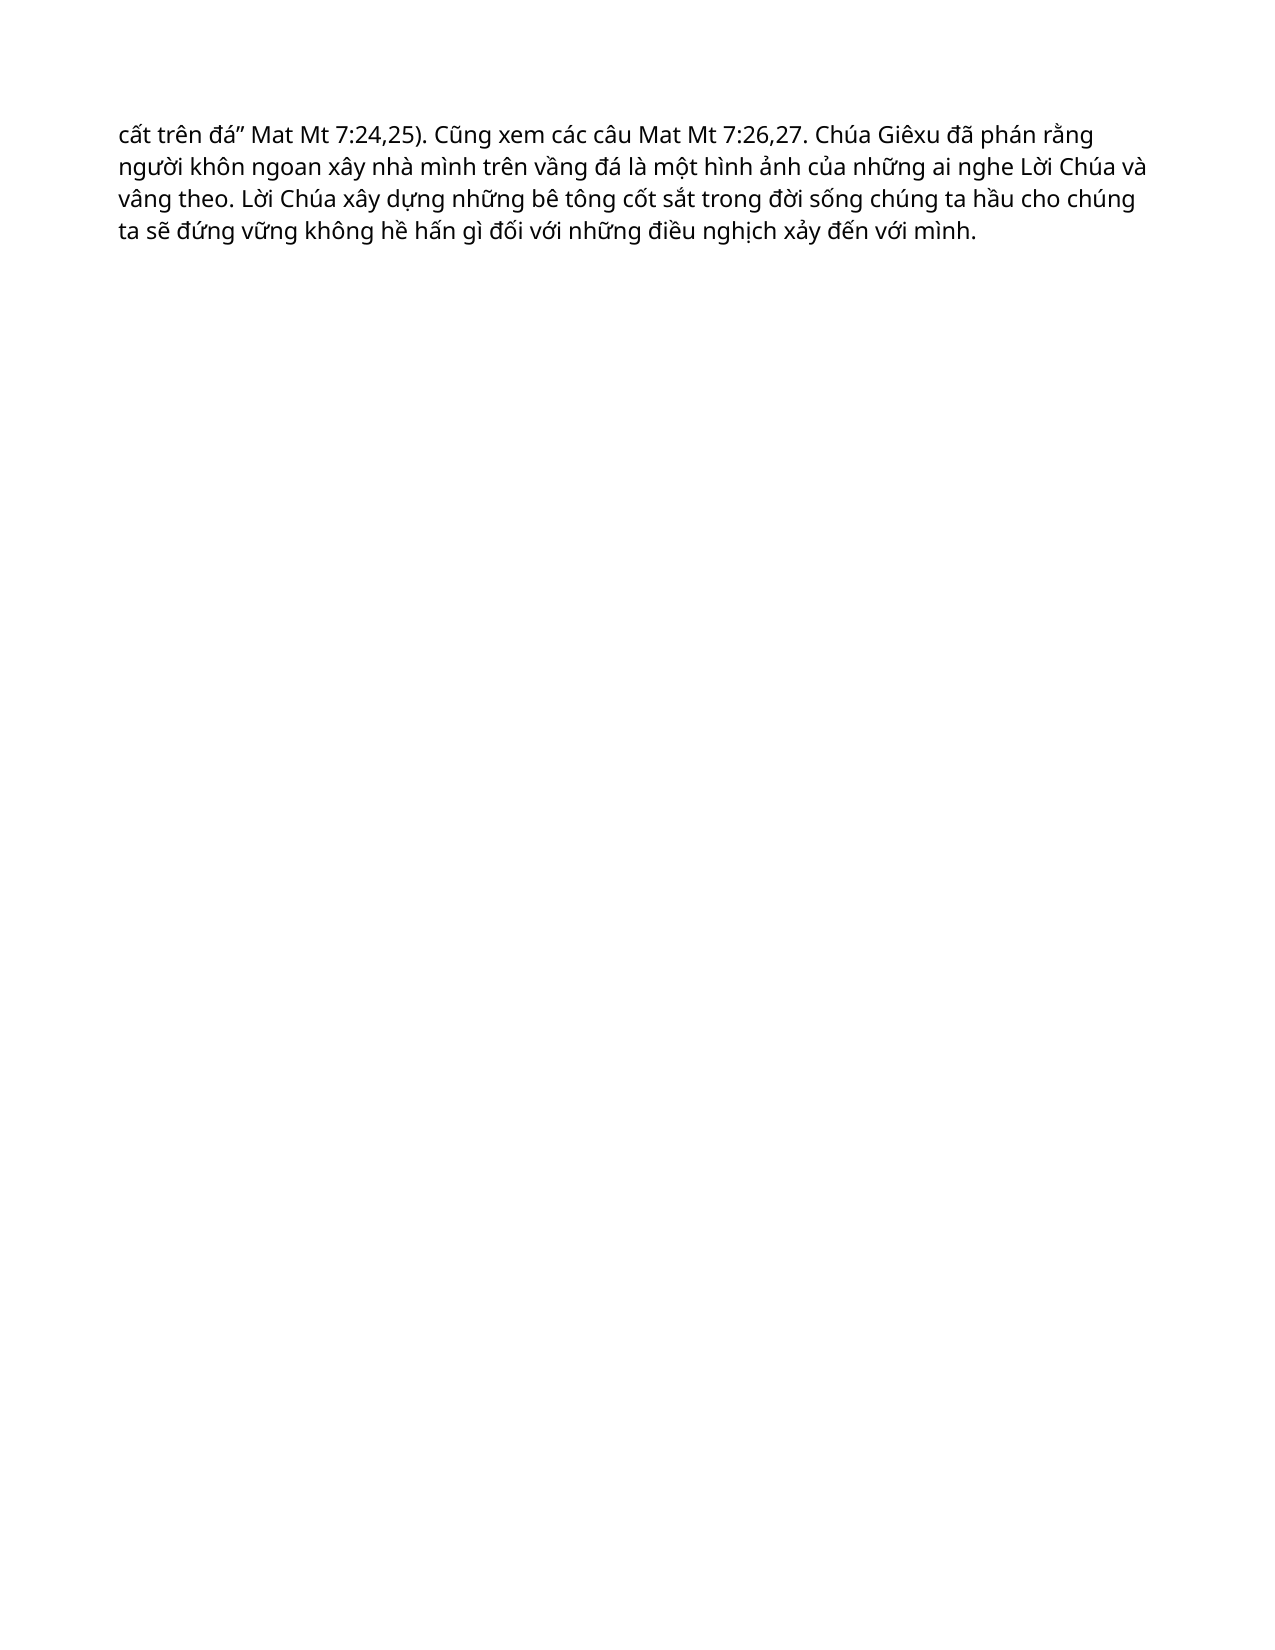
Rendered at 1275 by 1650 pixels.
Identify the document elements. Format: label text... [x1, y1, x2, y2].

text cất trên đá” Mat Mt 7:24,25). Cũng xem các câu Mat Mt 7:26,27. Chúa Giêxu đã phán rằng người khôn ngoan xây nhà mình trên vầng đá là một hình ảnh của những ai nghe Lời Chúa và vâng theo. Lời Chúa xây dựng những bê tông cốt sắt trong đời sống chúng ta hầu cho chúng ta sẽ đứng vững không hề hấn gì đối với những điều nghịch xảy đến với mình. [118, 118, 1157, 246]
